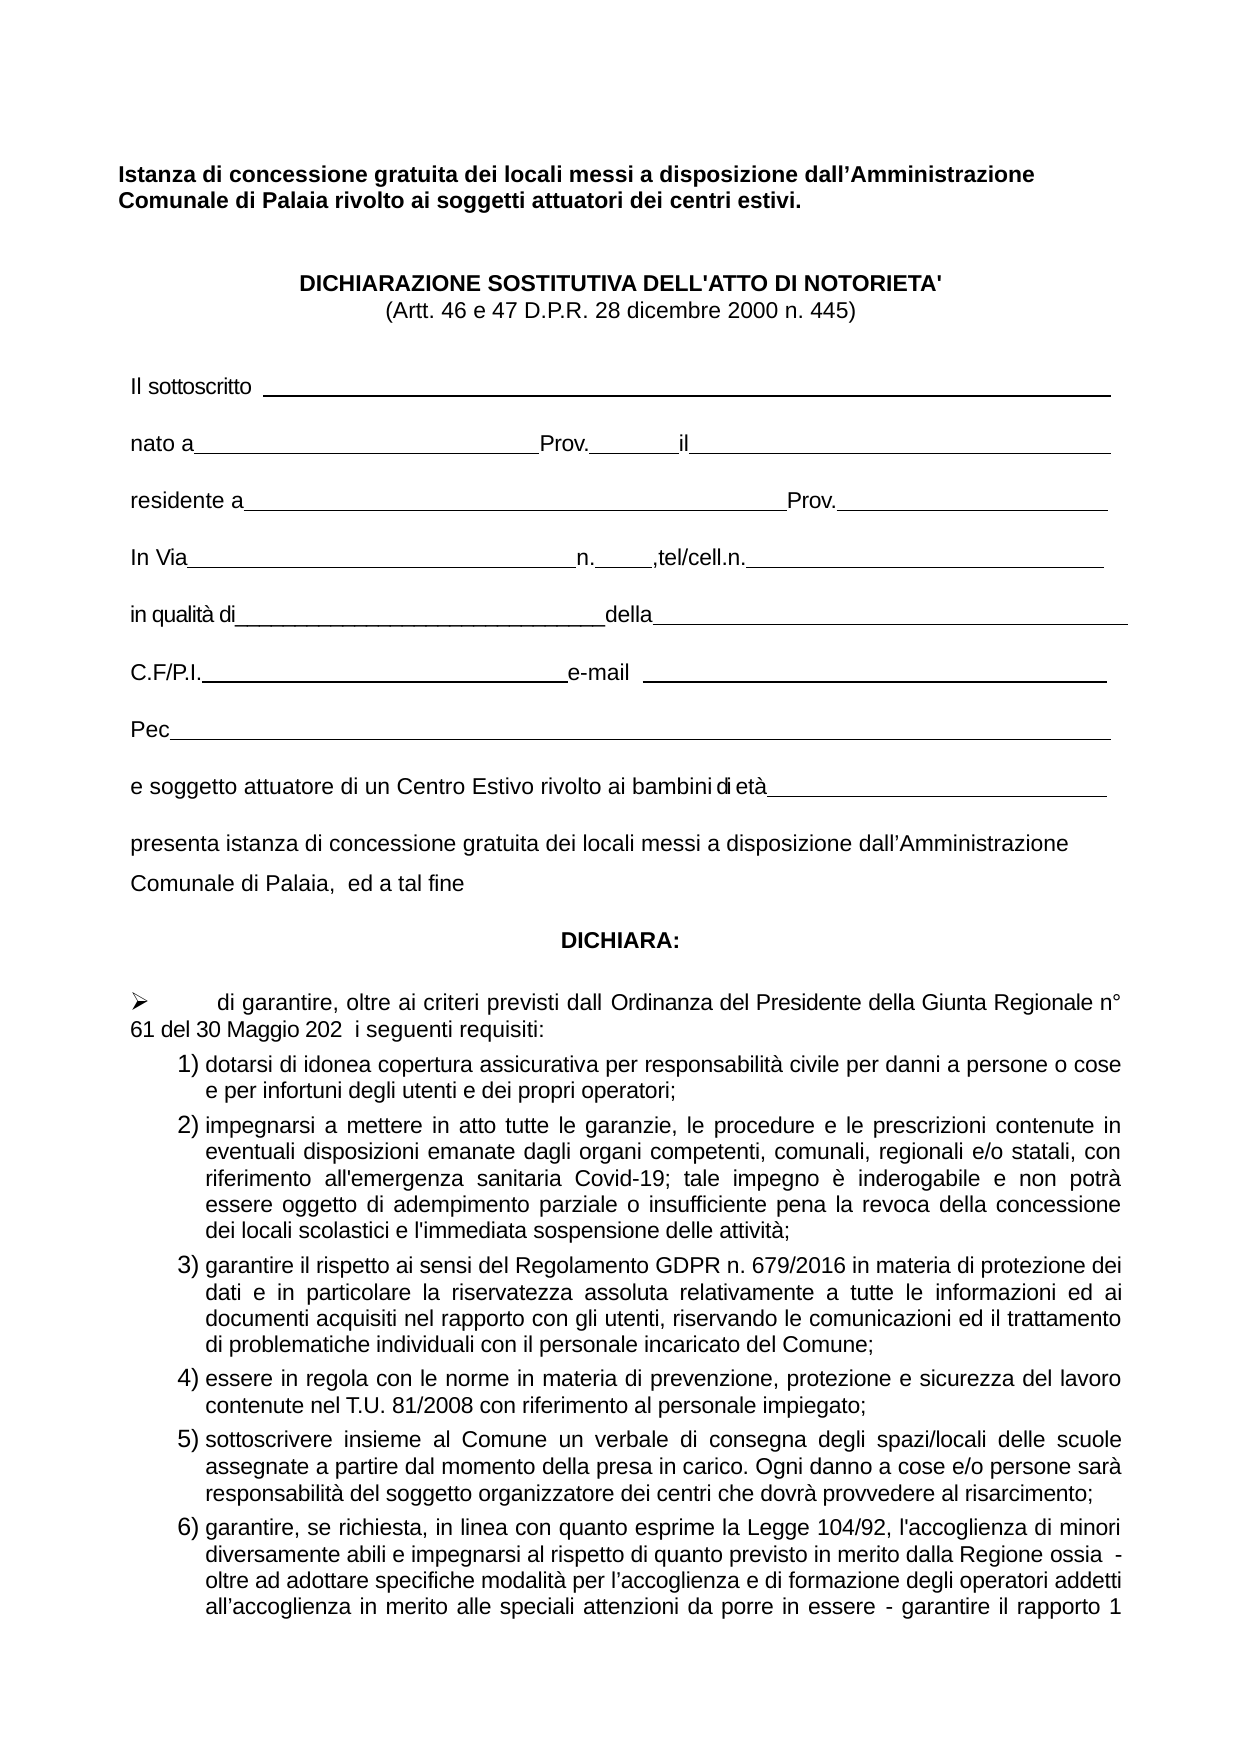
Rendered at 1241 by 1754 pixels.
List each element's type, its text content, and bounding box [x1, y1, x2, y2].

text residente a Prov. [130, 487, 1111, 513]
subtitle DICHIARA: [275, 927, 966, 953]
text nato a Prov. il [130, 430, 1111, 456]
text Il sottoscritto [130, 373, 1111, 399]
list di garantire, oltre ai criteri previsti dall Ordinanza del Presidente della Giunta Regionale n° 61 del 30 Maggio 202 i seguenti requisiti: [130, 989, 1122, 1043]
text In Via n. ,tel/cell.n. [130, 544, 1111, 571]
list impegnarsi a mettere in atto tutte le garanzie, le procedure e le prescrizioni contenute in eventuali disposizioni emanate dagli organi competenti, comunali, regionali e/o statali, con riferimento all'emergenza sanitaria Covid-19; tale impegno è inderogabile e non potrà essere oggetto di adempimento parziale o insufficiente pena la revoca della concessione dei locali scolastici e l'immediata sospensione delle attività; [177, 1109, 1122, 1244]
list garantire, se richiesta, in linea con quanto esprime la Legge 104/92, l'accoglienza di minori diversamente abili e impegnarsi al rispetto di quanto previsto in merito dalla Regione ossia - oltre ad adottare specifiche modalità per l’accoglienza e di formazione degli operatori addetti all’accoglienza in merito alle speciali attenzioni da porre in essere - garantire il rapporto 1 [177, 1512, 1122, 1620]
list sottoscrivere insieme al Comune un verbale di consegna degli spazi/locali delle scuole assegnate a partire dal momento della presa in carico. Ogni danno a cose e/o persone sarà responsabilità del soggetto organizzatore dei centri che dovrà provvedere al risarcimento; [177, 1424, 1122, 1506]
subtitle Istanza di concessione gratuita dei locali messi a disposizione dall’Amministrazione Comunale di Palaia rivolto ai soggetti attuatori dei centri estivi. [118, 161, 1111, 213]
list garantire il rispetto ai sensi del Regolamento GDPR n. 679/2016 in materia di protezione dei dati e in particolare la riservatezza assoluta relativamente a tutte le informazioni ed ai documenti acquisiti nel rapporto con gli utenti, riservando le comunicazioni ed il trattamento di problematiche individuali con il personale incaricato del Comune; [177, 1250, 1122, 1357]
text presenta istanza di concessione gratuita dei locali messi a disposizione dall’Amministrazione Comunale di Palaia, ed a tal fine [130, 830, 1111, 896]
text DICHIARAZIONE SOSTITUTIVA DELL'ATTO DI NOTORIETA' [276, 270, 966, 297]
list essere in regola con le norme in materia di prevenzione, protezione e sicurezza del lavoro contenute nel T.U. 81/2008 con riferimento al personale impiegato; [177, 1363, 1122, 1418]
text Pec [130, 716, 1111, 742]
list dotarsi di idonea copertura assicurativa per responsabilità civile per danni a persone o cose e per infortuni degli utenti e dei propri operatori; [177, 1048, 1122, 1104]
text in qualità di_______________________________della [130, 601, 1128, 628]
text e soggetto attuatore di un Centro Estivo rivolto ai bambini di età [130, 773, 1111, 799]
text C.F/P.I. e-mail [130, 659, 1111, 685]
text (Artt. 46 e 47 D.P.R. 28 dicembre 2000 n. 445) [276, 297, 966, 323]
